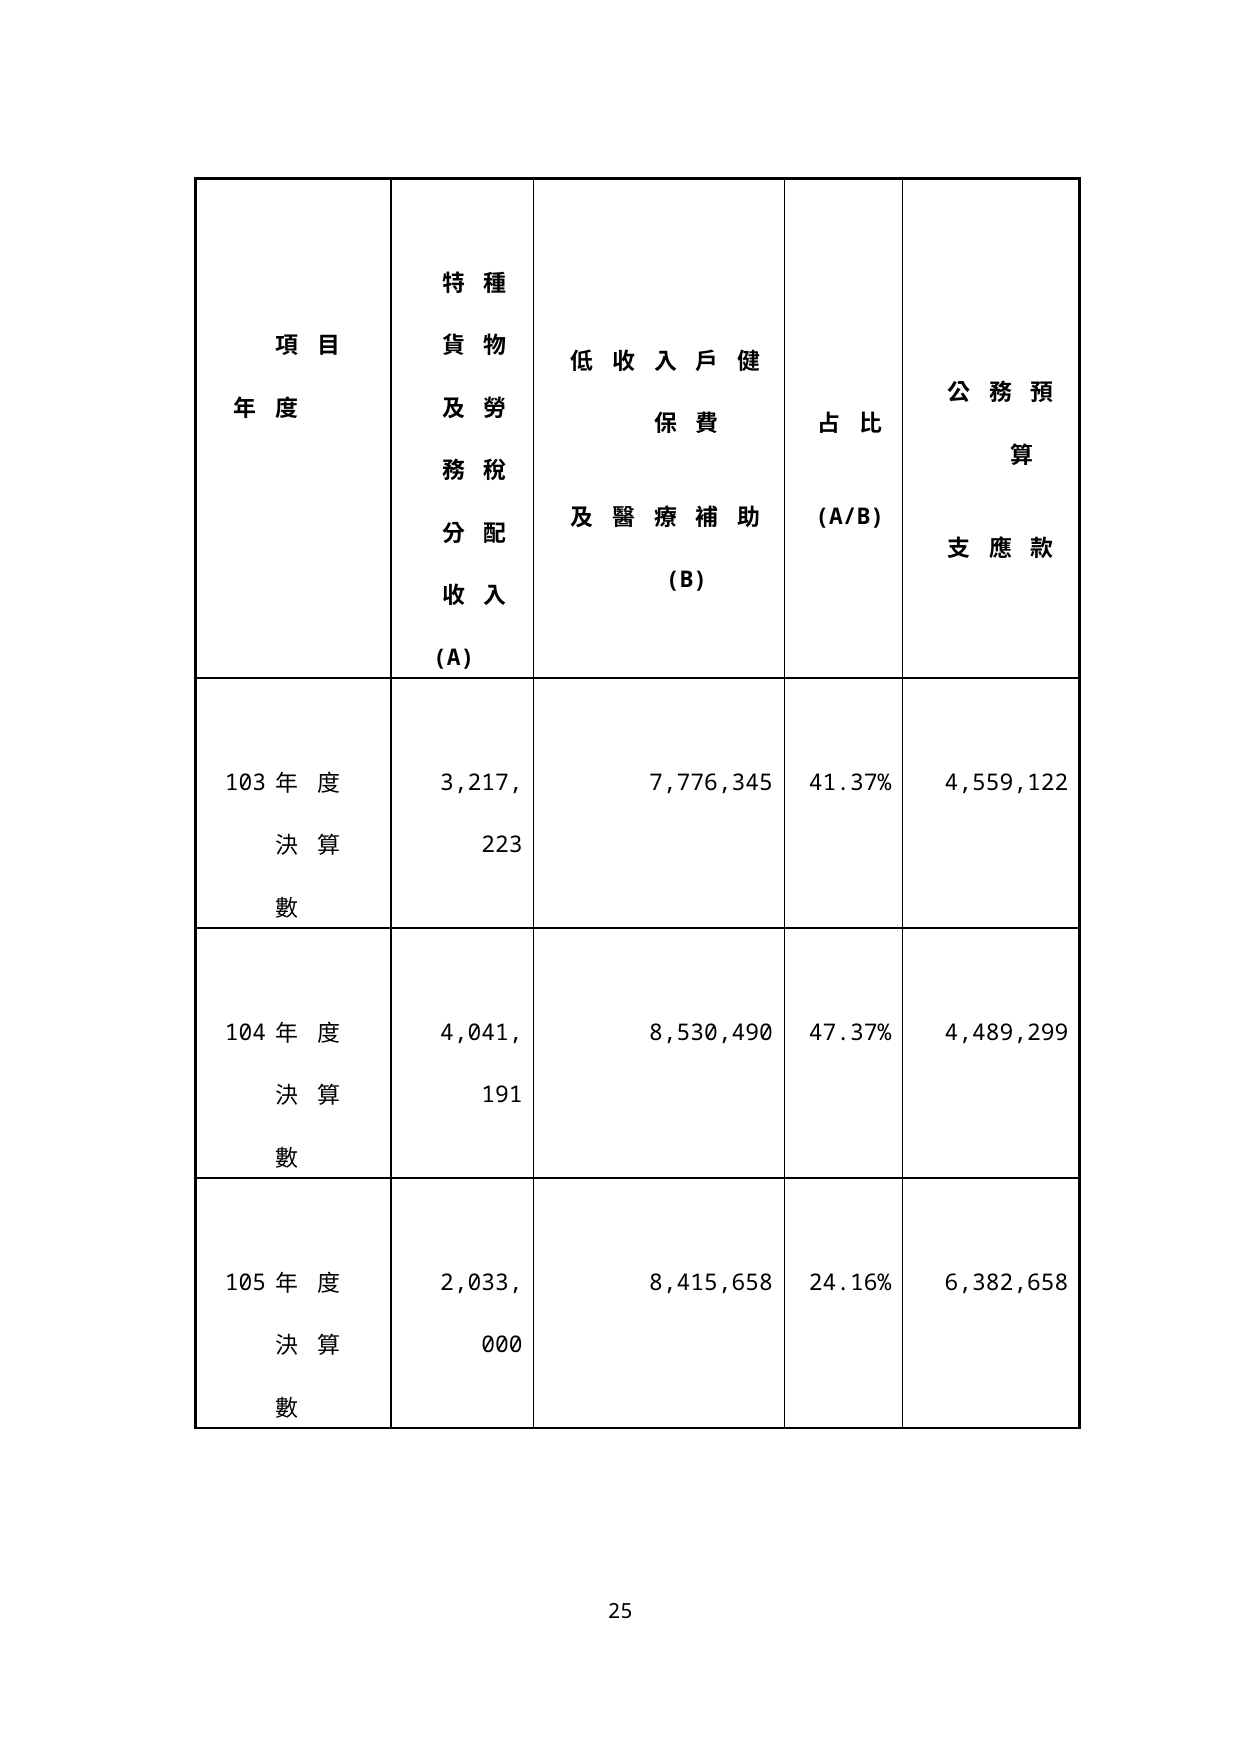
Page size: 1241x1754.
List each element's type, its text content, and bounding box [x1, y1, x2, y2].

table_header 公務預算 支應款 [903, 180, 1078, 677]
table_cell 103年度決算數 [197, 679, 390, 927]
table_cell 7,776,345 [534, 679, 784, 927]
table_cell 2,033,000 [392, 1179, 533, 1427]
table_cell 4,489,299 [903, 929, 1078, 1177]
table_cell 8,415,658 [534, 1179, 784, 1427]
table_cell 4,041,191 [392, 929, 533, 1177]
table_cell 8,530,490 [534, 929, 784, 1177]
table_cell 41.37% [785, 679, 902, 927]
table_header 低收入戶健保費 及醫療補助(B) [534, 180, 784, 677]
table_cell 4,559,122 [903, 679, 1078, 927]
table_header 占比 (A/B) [785, 180, 902, 677]
table_header 項目 年度 [197, 180, 390, 677]
table_cell 105年度決算數 [197, 1179, 390, 1427]
table_cell 6,382,658 [903, 1179, 1078, 1427]
table_header 特種貨物及勞務稅分配收入(A) [392, 180, 533, 677]
table_cell 24.16% [785, 1179, 902, 1427]
table_cell 47.37% [785, 929, 902, 1177]
table_cell 104年度決算數 [197, 929, 390, 1177]
table_cell 3,217,223 [392, 679, 533, 927]
